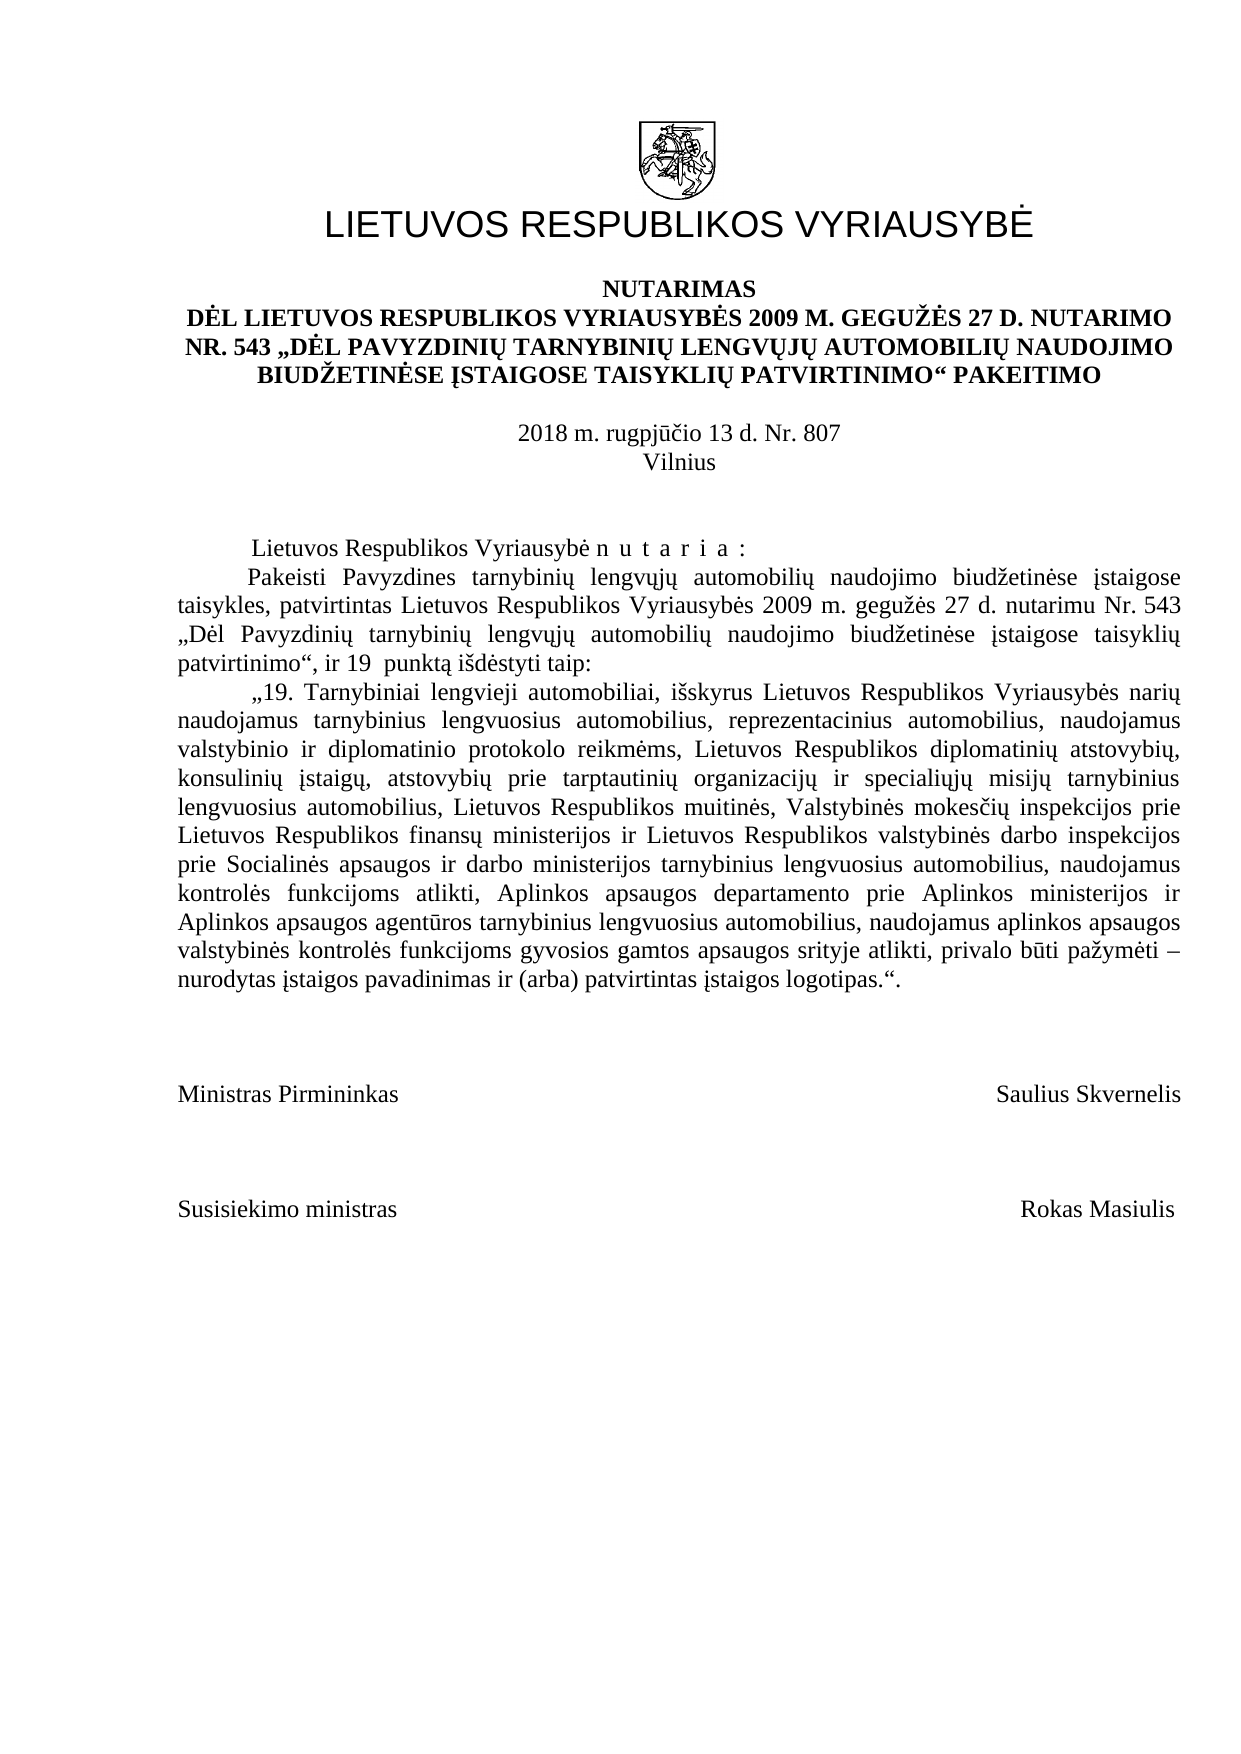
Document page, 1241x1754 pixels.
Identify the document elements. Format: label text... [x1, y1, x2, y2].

text Lietuvos Respublikos Vyriausybė nutaria: [177, 533, 1181, 562]
text DĖL LIETUVOS RESPUBLIKOS VYRIAUSYBĖS 2009 m. gegužės 27 D. NUTARIMO NR. 543 „DĖL PAVYZDINIŲ TARNYBINIŲ LENGVŲJŲ AUTOMOBILIŲ NAUDOJIMO BIUDŽETINĖSE ĮSTAIGOSE TAISYKLIŲ PATVIRTINIMO“ PAKEITIMO [177, 303, 1181, 389]
text Lietuvos Respublikos Vyriausybė [177, 202, 1181, 246]
text nutarimas [177, 274, 1181, 303]
text „19. Tarnybiniai lengvieji automobiliai, išskyrus Lietuvos Respublikos Vyriausybės narių naudojamus tarnybinius lengvuosius automobilius, reprezentacinius automobilius, naudojamus valstybinio ir diplomatinio protokolo reikmėms, Lietuvos Respublikos diplomatinių atstovybių, konsulinių įstaigų, atstovybių prie tarptautinių organizacijų ir specialiųjų misijų tarnybinius lengvuosius automobilius, Lietuvos Respublikos muitinės, Valstybinės mokesčių inspekcijos prie Lietuvos Respublikos finansų ministerijos ir Lietuvos Respublikos valstybinės darbo inspekcijos prie Socialinės apsaugos ir darbo ministerijos tarnybinius lengvuosius automobilius, naudojamus kontrolės funkcijoms atlikti, Aplinkos apsaugos departamento prie Aplinkos ministerijos ir Aplinkos apsaugos agentūros tarnybinius lengvuosius automobilius, naudojamus aplinkos apsaugos valstybinės kontrolės funkcijoms gyvosios gamtos apsaugos srityje atlikti, privalo būti pažymėti – nurodytas įstaigos pavadinimas ir (arba) patvirtintas įstaigos logotipas.“. [177, 677, 1181, 993]
text Ministras Pirmininkas Saulius Skvernelis [177, 1079, 1181, 1108]
text Vilnius [177, 447, 1181, 476]
text Pakeisti Pavyzdines tarnybinių lengvųjų automobilių naudojimo biudžetinėse įstaigose taisykles, patvirtintas Lietuvos Respublikos Vyriausybės 2009 m. gegužės 27 d. nutarimu Nr. 543 „Dėl Pavyzdinių tarnybinių lengvųjų automobilių naudojimo biudžetinėse įstaigose taisyklių patvirtinimo“, ir 19 punktą išdėstyti taip: [177, 562, 1181, 677]
text Susisiekimo ministras Rokas Masiulis [177, 1194, 1181, 1223]
text 2018 m. rugpjūčio 13 d. Nr. 807 [177, 418, 1181, 447]
